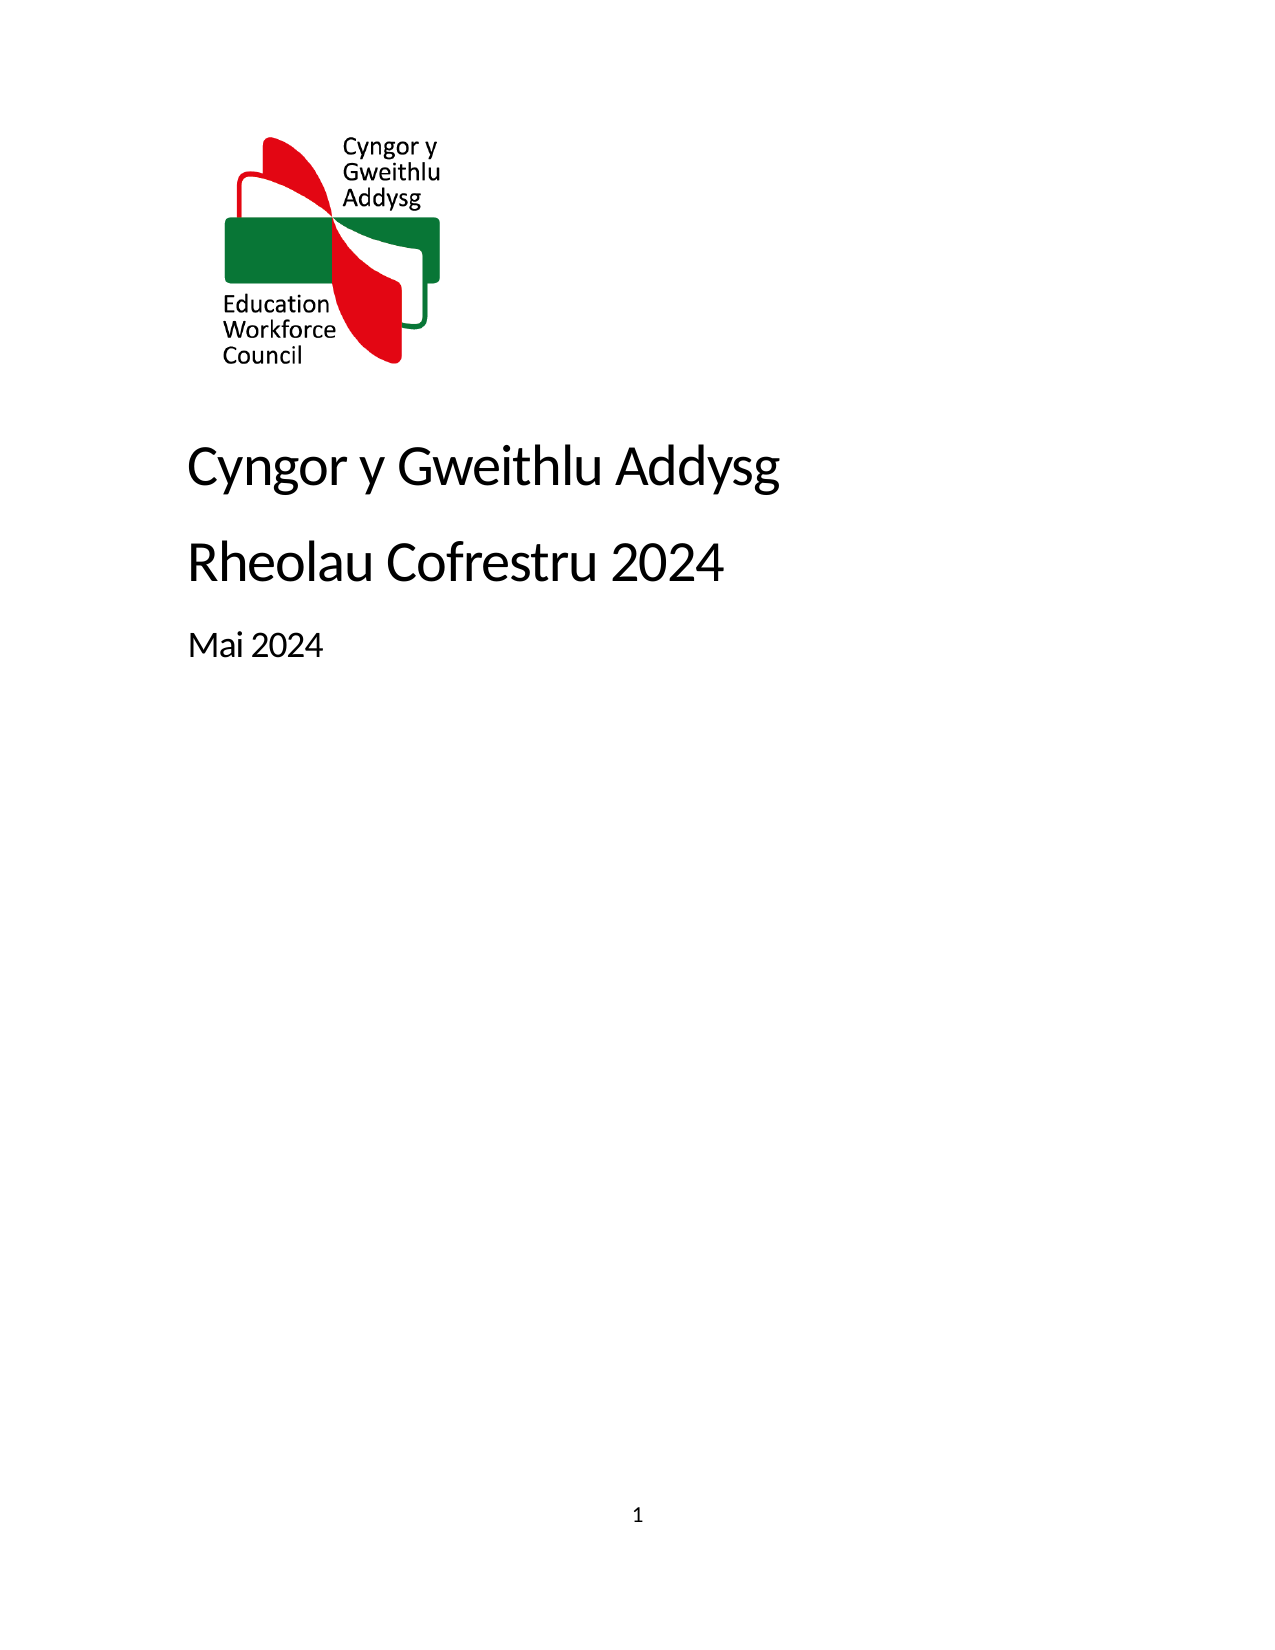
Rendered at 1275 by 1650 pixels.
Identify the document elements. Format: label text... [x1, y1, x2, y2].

title Cyngor y Gweithlu Addysg [187, 429, 1087, 500]
title Mai 2024 [187, 621, 1087, 667]
title Rheolau Cofrestru 2024 [187, 525, 1087, 596]
